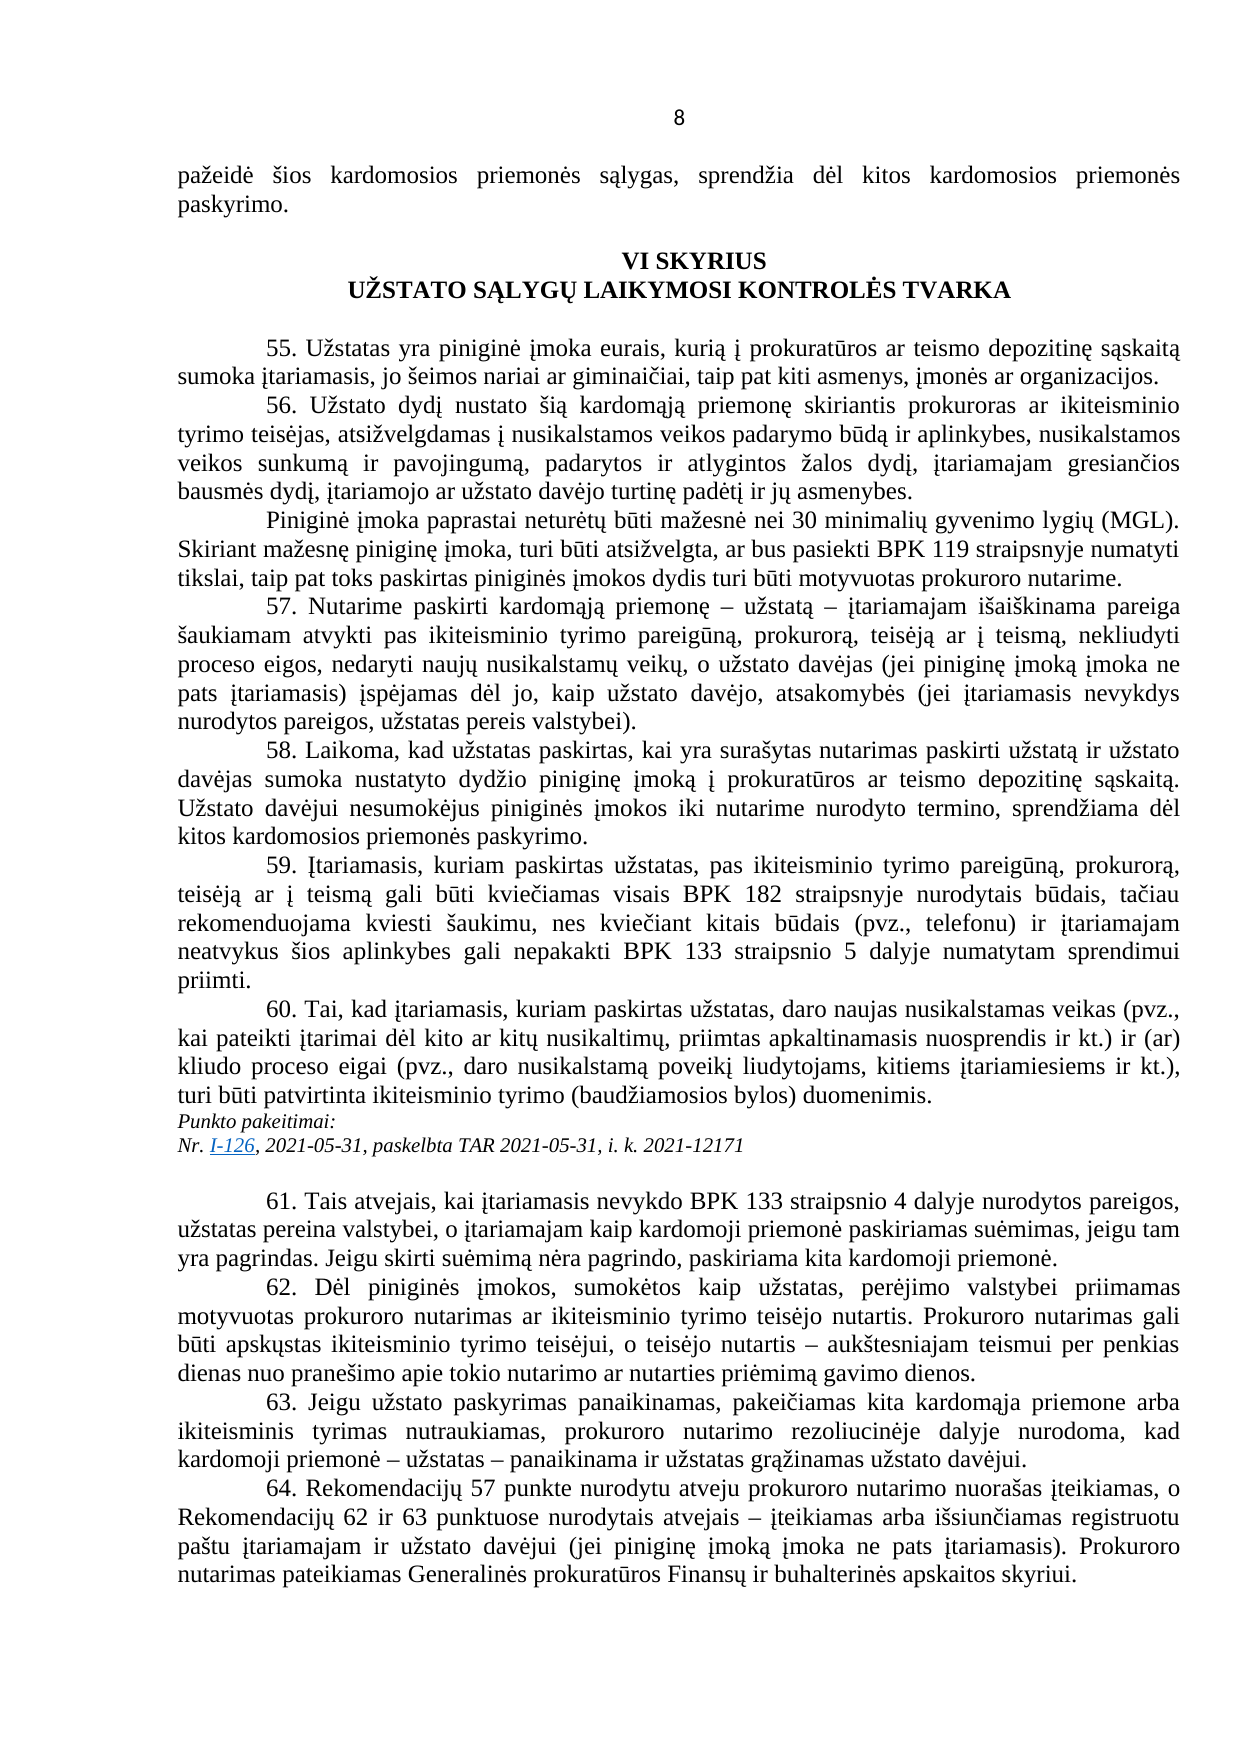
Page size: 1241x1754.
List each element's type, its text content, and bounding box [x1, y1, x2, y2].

text Piniginė įmoka paprastai neturėtų būti mažesnė nei 30 minimalių gyvenimo lygių (MGL). Skiriant mažesnę piniginę įmoka, turi būti atsižvelgta, ar bus pasiekti BPK 119 straipsnyje numatyti tikslai, taip pat toks paskirtas piniginės įmokos dydis turi būti motyvuotas prokuroro nutarime. [177, 505, 1181, 591]
text 64. Rekomendacijų 57 punkte nurodytu atveju prokuroro nutarimo nuorašas įteikiamas, o Rekomendacijų 62 ir 63 punktuose nurodytais atvejais – įteikiamas arba išsiunčiamas registruotu paštu įtariamajam ir užstato davėjui (jei piniginę įmoką įmoka ne pats įtariamasis). Prokuroro nutarimas pateikiamas Generalinės prokuratūros Finansų ir buhalterinės apskaitos skyriui. [177, 1473, 1181, 1588]
text 61. Tais atvejais, kai įtariamasis nevykdo BPK 133 straipsnio 4 dalyje nurodytos pareigos, užstatas pereina valstybei, o įtariamajam kaip kardomoji priemonė paskiriamas suėmimas, jeigu tam yra pagrindas. Jeigu skirti suėmimą nėra pagrindo, paskiriama kita kardomoji priemonė. [177, 1186, 1181, 1272]
text pažeidė šios kardomosios priemonės sąlygas, sprendžia dėl kitos kardomosios priemonės paskyrimo. [177, 160, 1181, 218]
text UŽSTATO SĄLYGŲ LAIKYMOSI KONTROLĖS TVARKA [177, 275, 1181, 304]
text VI SKYRIUS [207, 246, 1181, 275]
text 55. Užstatas yra piniginė įmoka eurais, kurią į prokuratūros ar teismo depozitinę sąskaitą sumoka įtariamasis, jo šeimos nariai ar giminaičiai, taip pat kiti asmenys, įmonės ar organizacijos. [177, 333, 1181, 390]
text 60. Tai, kad įtariamasis, kuriam paskirtas užstatas, daro naujas nusikalstamas veikas (pvz., kai pateikti įtarimai dėl kito ar kitų nusikaltimų, priimtas apkaltinamasis nuosprendis ir kt.) ir (ar) kliudo proceso eigai (pvz., daro nusikalstamą poveikį liudytojams, kitiems įtariamiesiems ir kt.), turi būti patvirtinta ikiteisminio tyrimo (baudžiamosios bylos) duomenimis. [177, 994, 1181, 1109]
text 59. Įtariamasis, kuriam paskirtas užstatas, pas ikiteisminio tyrimo pareigūną, prokurorą, teisėją ar į teismą gali būti kviečiamas visais BPK 182 straipsnyje nurodytais būdais, tačiau rekomenduojama kviesti šaukimu, nes kviečiant kitais būdais (pvz., telefonu) ir įtariamajam neatvykus šios aplinkybes gali nepakakti BPK 133 straipsnio 5 dalyje numatytam sprendimui priimti. [177, 850, 1181, 994]
text Nr. I-126, 2021-05-31, paskelbta TAR 2021-05-31, i. k. 2021-12171 [177, 1133, 1181, 1157]
text Punkto pakeitimai: [177, 1109, 1181, 1133]
text 57. Nutarime paskirti kardomąją priemonę – užstatą – įtariamajam išaiškinama pareiga šaukiamam atvykti pas ikiteisminio tyrimo pareigūną, prokurorą, teisėją ar į teismą, nekliudyti proceso eigos, nedaryti naujų nusikalstamų veikų, o užstato davėjas (jei piniginę įmoką įmoka ne pats įtariamasis) įspėjamas dėl jo, kaip užstato davėjo, atsakomybės (jei įtariamasis nevykdys nurodytos pareigos, užstatas pereis valstybei). [177, 591, 1181, 735]
text 63. Jeigu užstato paskyrimas panaikinamas, pakeičiamas kita kardomąja priemone arba ikiteisminis tyrimas nutraukiamas, prokuroro nutarimo rezoliucinėje dalyje nurodoma, kad kardomoji priemonė – užstatas – panaikinama ir užstatas grąžinamas užstato davėjui. [177, 1387, 1181, 1473]
text 56. Užstato dydį nustato šią kardomąją priemonę skiriantis prokuroras ar ikiteisminio tyrimo teisėjas, atsižvelgdamas į nusikalstamos veikos padarymo būdą ir aplinkybes, nusikalstamos veikos sunkumą ir pavojingumą, padarytos ir atlygintos žalos dydį, įtariamajam gresiančios bausmės dydį, įtariamojo ar užstato davėjo turtinę padėtį ir jų asmenybes. [177, 390, 1181, 505]
text 62. Dėl piniginės įmokos, sumokėtos kaip užstatas, perėjimo valstybei priimamas motyvuotas prokuroro nutarimas ar ikiteisminio tyrimo teisėjo nutartis. Prokuroro nutarimas gali būti apskųstas ikiteisminio tyrimo teisėjui, o teisėjo nutartis – aukštesniajam teismui per penkias dienas nuo pranešimo apie tokio nutarimo ar nutarties priėmimą gavimo dienos. [177, 1272, 1181, 1387]
text 58. Laikoma, kad užstatas paskirtas, kai yra surašytas nutarimas paskirti užstatą ir užstato davėjas sumoka nustatyto dydžio piniginę įmoką į prokuratūros ar teismo depozitinę sąskaitą. Užstato davėjui nesumokėjus piniginės įmokos iki nutarime nurodyto termino, sprendžiama dėl kitos kardomosios priemonės paskyrimo. [177, 735, 1181, 850]
